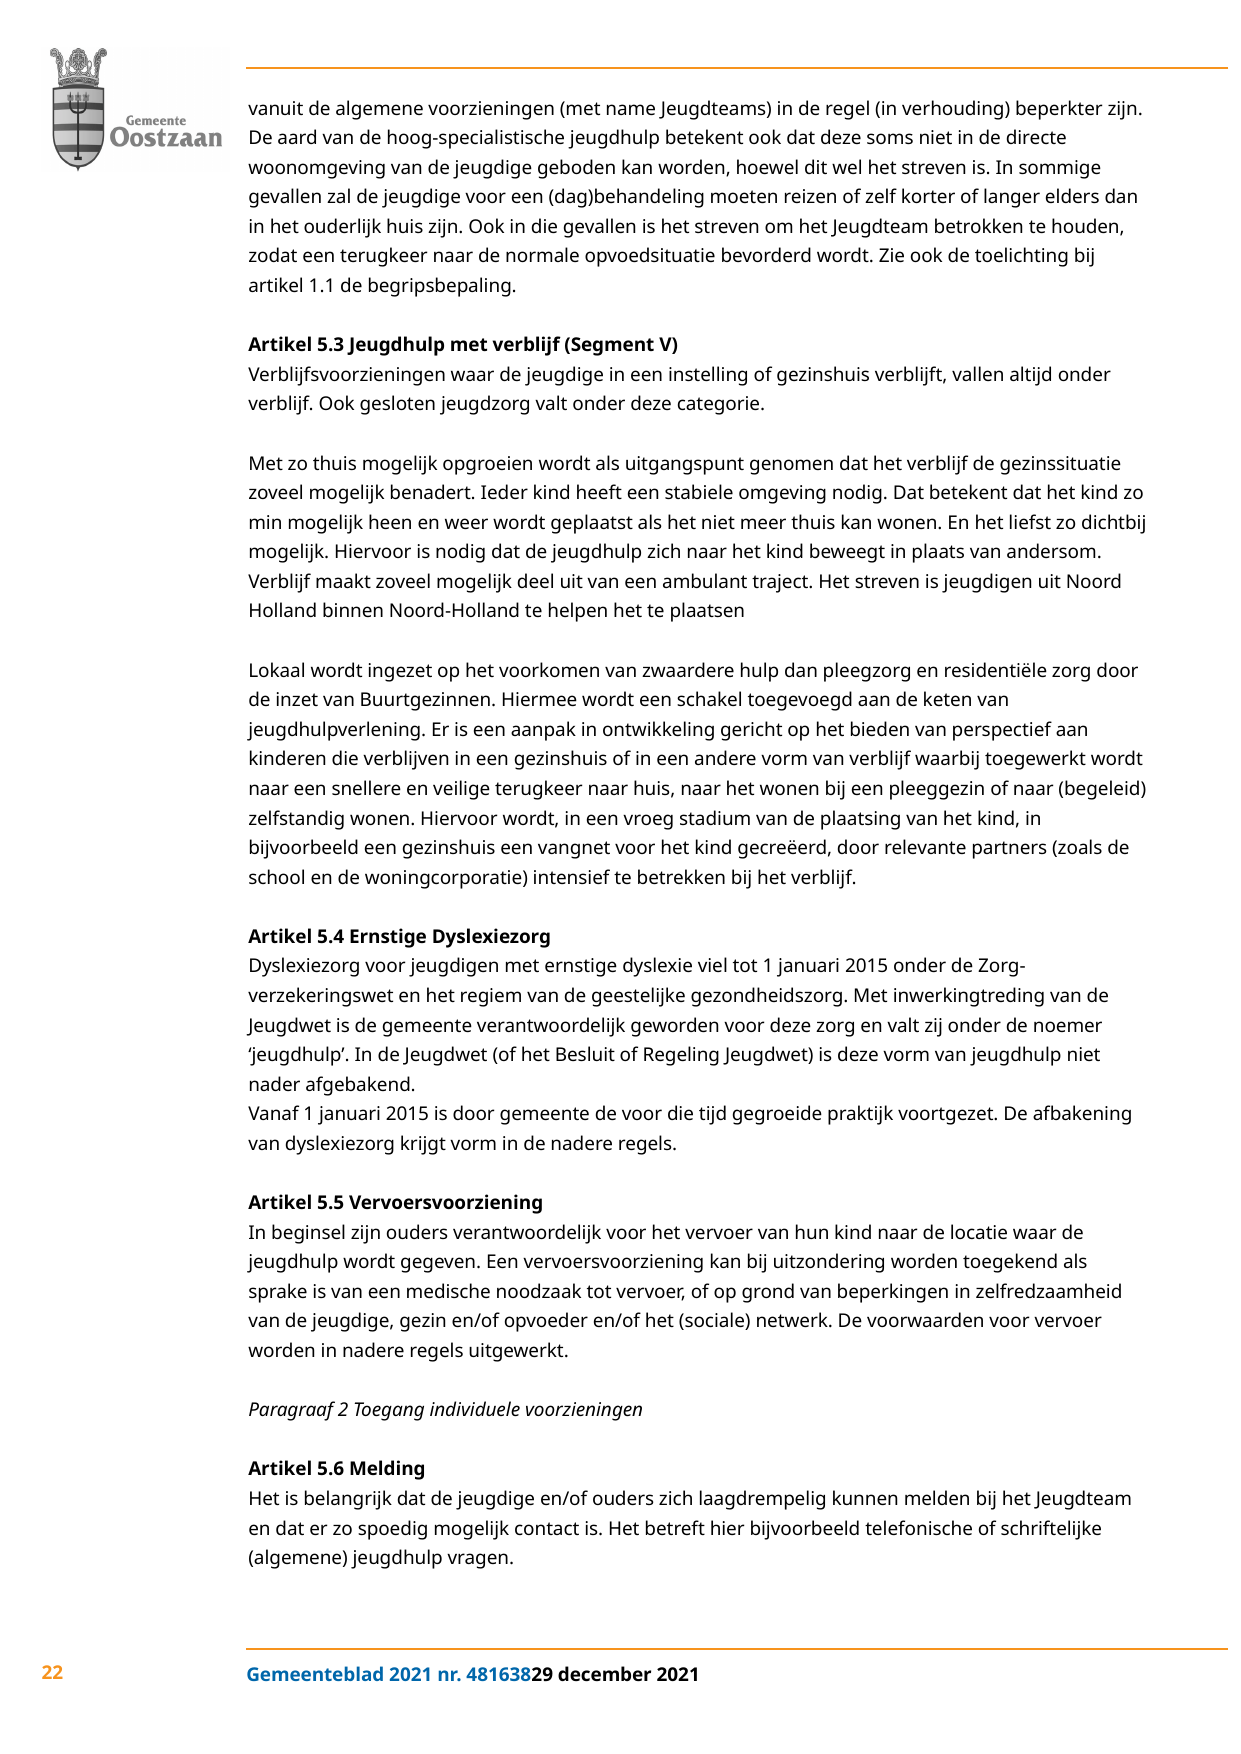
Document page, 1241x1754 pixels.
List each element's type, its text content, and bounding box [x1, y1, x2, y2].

text Het is belangrijk dat de jeugdige en/of ouders zich laagdrempelig kunnen melden bij het Jeugdteam en dat er zo spoedig mogelijk contact is. Het betreft hier bijvoorbeeld telefonische of schriftelijke (algemene) jeugdhulp vragen. [248, 1485, 1152, 1570]
text Met zo thuis mogelijk opgroeien wordt als uitgangspunt genomen dat het verblijf de gezinssituatie zoveel mogelijk benadert. Ieder kind heeft een stabiele omgeving nodig. Dat betekent dat het kind zo min mogelijk heen en weer wordt geplaatst als het niet meer thuis kan wonen. En het liefst zo dichtbij mogelijk. Hiervoor is nodig dat de jeugdhulp zich naar het kind beweegt in plaats van andersom. Verblijf maakt zoveel mogelijk deel uit van een ambulant traject. Het streven is jeugdigen uit Noord Holland binnen Noord-Holland te helpen het te plaatsen [248, 450, 1152, 623]
text Vanaf 1 januari 2015 is door gemeente de voor die tijd gegroeide praktijk voortgezet. De afbakening van dyslexiezorg krijgt vorm in de nadere regels. [248, 1101, 1152, 1156]
text Paragraaf 2 Toegang individuele voorzieningen [248, 1396, 1152, 1422]
picture [41, 47, 231, 172]
text vanuit de algemene voorzieningen (met name Jeugdteams) in de regel (in verhouding) beperkter zijn. De aard van de hoog-specialistische jeugdhulp betekent ook dat deze soms niet in de directe woonomgeving van de jeugdige geboden kan worden, hoewel dit wel het streven is. In sommige gevallen zal de jeugdige voor een (dag)behandeling moeten reizen of zelf korter of langer elders dan in het ouderlijk huis zijn. Ook in die gevallen is het streven om het Jeugdteam betrokken te houden, zodat een terugkeer naar de normale opvoedsituatie bevorderd wordt. Zie ook de toelichting bij artikel 1.1 de begripsbepaling. [248, 95, 1152, 298]
text Artikel 5.6 Melding [248, 1456, 1152, 1481]
text Artikel 5.5 Vervoersvoorziening [248, 1189, 1152, 1215]
text Verblijfsvoorzieningen waar de jeugdige in een instelling of gezinshuis verblijft, vallen altijd onder verblijf. Ook gesloten jeugdzorg valt onder deze categorie. [248, 361, 1152, 416]
text Dyslexiezorg voor jeugdigen met ernstige dyslexie viel tot 1 januari 2015 onder de Zorg-verzekeringswet en het regiem van de geestelijke gezondheidszorg. Met inwerkingtreding van de Jeugdwet is de gemeente verantwoordelijk geworden voor deze zorg en valt zij onder de noemer ‘jeugdhulp’. In de Jeugdwet (of het Besluit of Regeling Jeugdwet) is deze vorm van jeugdhulp niet nader afgebakend. [248, 953, 1152, 1097]
text In beginsel zijn ouders verantwoordelijk voor het vervoer van hun kind naar de locatie waar de jeugdhulp wordt gegeven. Een vervoersvoorziening kan bij uitzondering worden toegekend als sprake is van een medische noodzaak tot vervoer, of op grond van beperkingen in zelfredzaamheid van de jeugdige, gezin en/of opvoeder en/of het (sociale) netwerk. De voorwaarden voor vervoer worden in nadere regels uitgewerkt. [248, 1219, 1152, 1363]
text Lokaal wordt ingezet op het voorkomen van zwaardere hulp dan pleegzorg en residentiële zorg door de inzet van Buurtgezinnen. Hiermee wordt een schakel toegevoegd aan de keten van jeugdhulpverlening. Er is een aanpak in ontwikkeling gericht op het bieden van perspectief aan kinderen die verblijven in een gezinshuis of in een andere vorm van verblijf waarbij toegewerkt wordt naar een snellere en veilige terugkeer naar huis, naar het wonen bij een pleeggezin of naar (begeleid) zelfstandig wonen. Hiervoor wordt, in een vroeg stadium van de plaatsing van het kind, in bijvoorbeeld een gezinshuis een vangnet voor het kind gecreëerd, door relevante partners (zoals de school en de woningcorporatie) intensief te betrekken bij het verblijf. [248, 657, 1152, 890]
text Artikel 5.4 Ernstige Dyslexiezorg [248, 923, 1152, 949]
text Artikel 5.3 Jeugdhulp met verblijf (Segment V) [248, 331, 1152, 357]
